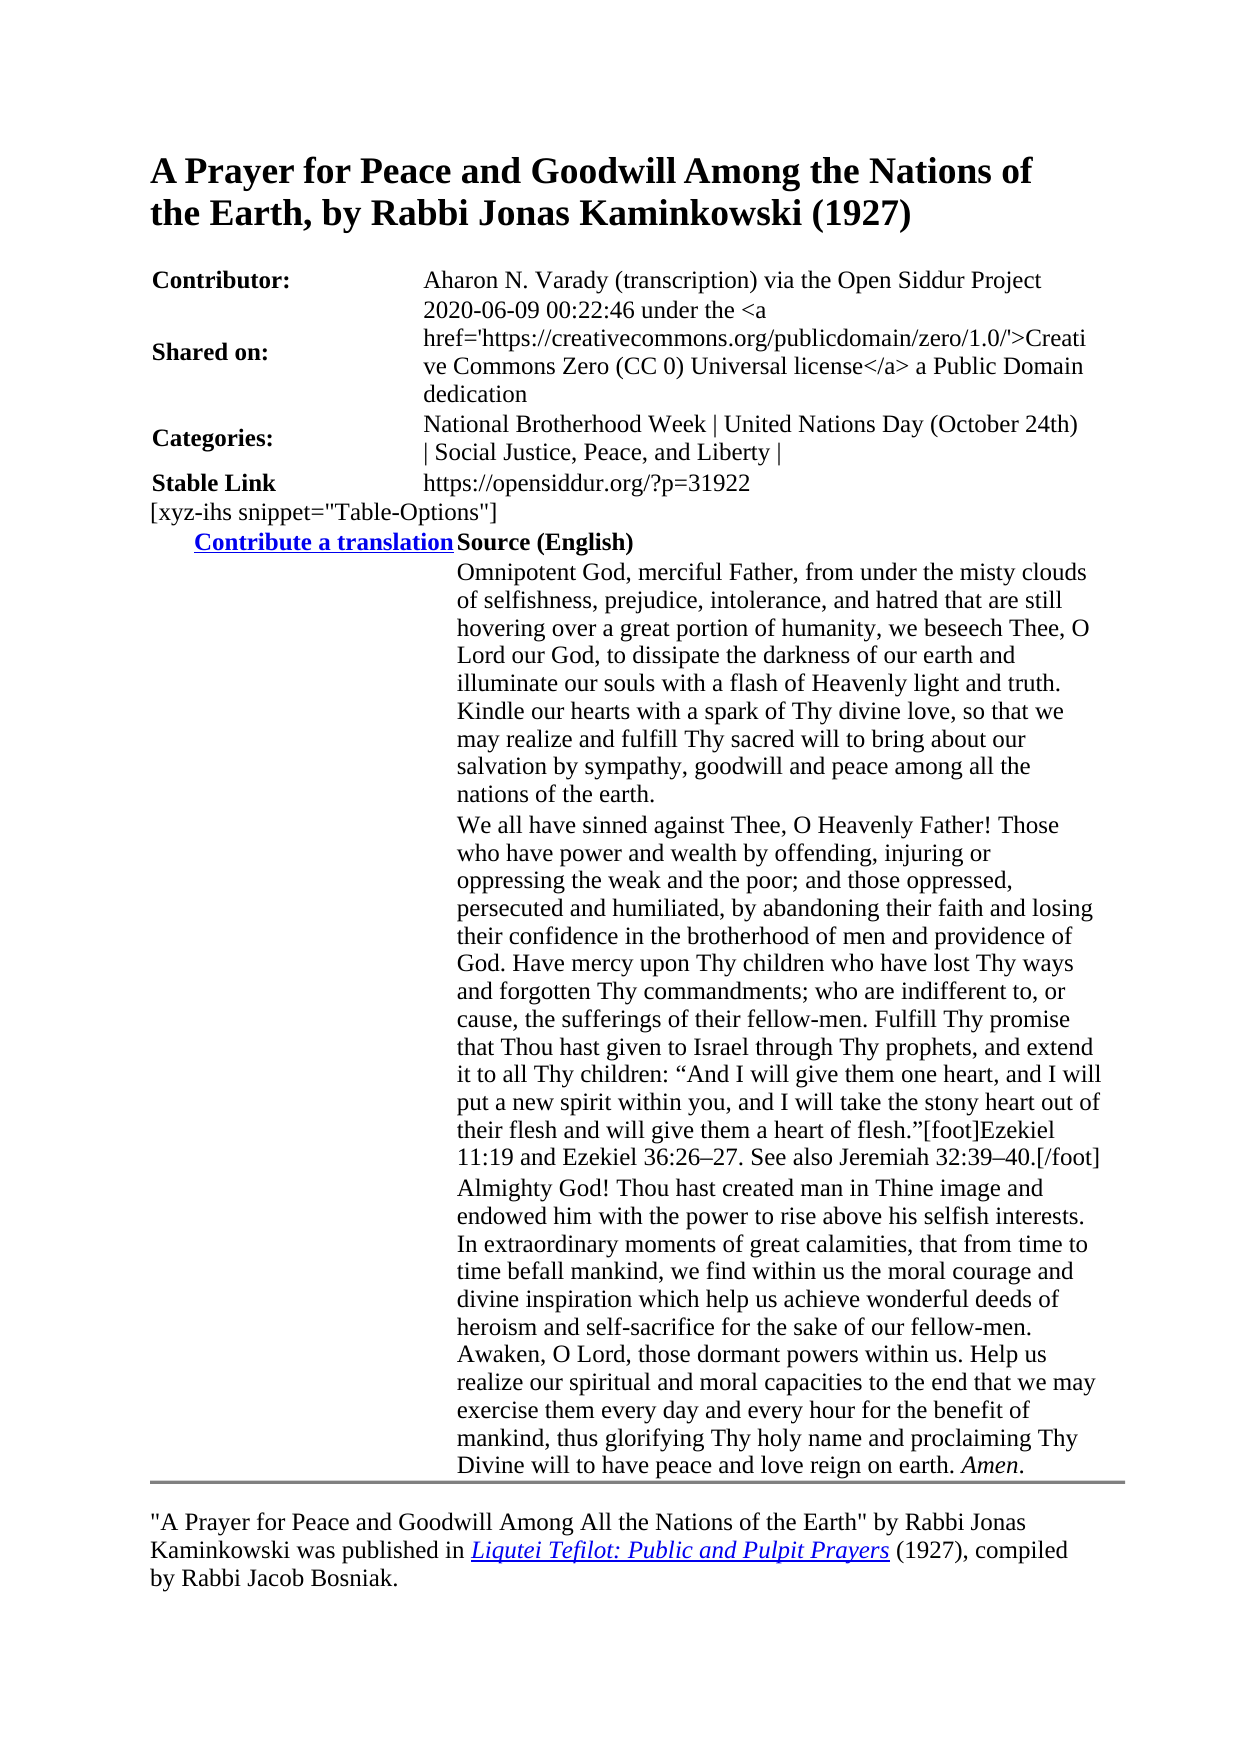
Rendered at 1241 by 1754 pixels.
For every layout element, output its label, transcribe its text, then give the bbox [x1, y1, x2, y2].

table_cell Almighty God! Thou hast created man in Thine image and endowed him with the power to rise above his selfish interests. In extraordinary moments of great calamities, that from time to time befall mankind, we find within us the moral courage and divine inspiration which help us achieve wonderful deeds of heroism and self-sacrifice for the sake of our fellow-men. Awaken, O Lord, those dormant powers within us. Help us realize our spiritual and moral capacities to the end that we may exercise them every day and every hour for the benefit of mankind, thus glorifying Thy holy name and proclaiming Thy Divine will to have peace and love reign on earth. Amen. [455, 1173, 1105, 1480]
text [xyz-ihs snippet="Table-Options"] [150, 498, 1090, 526]
table_cell Omnipotent God, merciful Father, from under the misty clouds of selfishness, prejudice, intolerance, and hatred that are still hovering over a great portion of humanity, we beseech Thee, O Lord our God, to dissipate the darkness of our earth and illuminate our souls with a flash of Heavenly light and truth. Kindle our hearts with a spark of Thy divine love, so that we may realize and fulfill Thy sacred will to bring about our salvation by sympathy, goodwill and peace among all the nations of the earth. [455, 557, 1105, 809]
table_cell Shared on: [150, 295, 421, 409]
table_cell https://opensiddur.org/?p=31922 [421, 468, 1090, 498]
table_cell Categories: [150, 409, 421, 468]
table_header Contribute a translation [135, 526, 455, 557]
table_header Contributor: [150, 264, 421, 295]
table_cell [135, 557, 455, 809]
subtitle A Prayer for Peace and Goodwill Among the Nations of the Earth, by Rabbi Jonas Kaminkowski (1927) [150, 150, 1090, 233]
table_cell We all have sinned against Thee, O Heavenly Father! Those who have power and wealth by offending, injuring or oppressing the weak and the poor; and those oppressed, persecuted and humiliated, by abandoning their faith and losing their confidence in the brotherhood of men and providence of God. Have mercy upon Thy children who have lost Thy ways and forgotten Thy commandments; who are indifferent to, or cause, the sufferings of their fellow-men. Fulfill Thy promise that Thou hast given to Israel through Thy prophets, and extend it to all Thy children: “And I will give them one heart, and I will put a new spirit within you, and I will take the stony heart out of their flesh and will give them a heart of flesh.”[foot]Ezekiel 11:19 and Ezekiel 36:26–27. See also Jeremiah 32:39–40.[/foot] [455, 810, 1105, 1173]
table_cell [135, 1173, 455, 1481]
table_header Aharon N. Varady (transcription) via the Open Siddur Project [421, 264, 1090, 295]
table_cell National Brotherhood Week | United Nations Day (October 24th) | Social Justice, Peace, and Liberty | [421, 409, 1090, 468]
table_header Source (English) [455, 526, 1105, 557]
table_cell 2020-06-09 00:22:46 under the <a href='https://creativecommons.org/publicdomain/zero/1.0/'>Creative Commons Zero (CC 0) Universal license</a> a Public Domain dedication [421, 295, 1090, 409]
table_cell [135, 810, 455, 1173]
text "A Prayer for Peace and Goodwill Among All the Nations of the Earth" by Rabbi Jonas Kaminkowski was published in Liqutei Tefilot: Public and Pulpit Prayers (1927), compiled by Rabbi Jacob Bosniak. [150, 1508, 1090, 1592]
table_cell Stable Link [150, 468, 421, 498]
